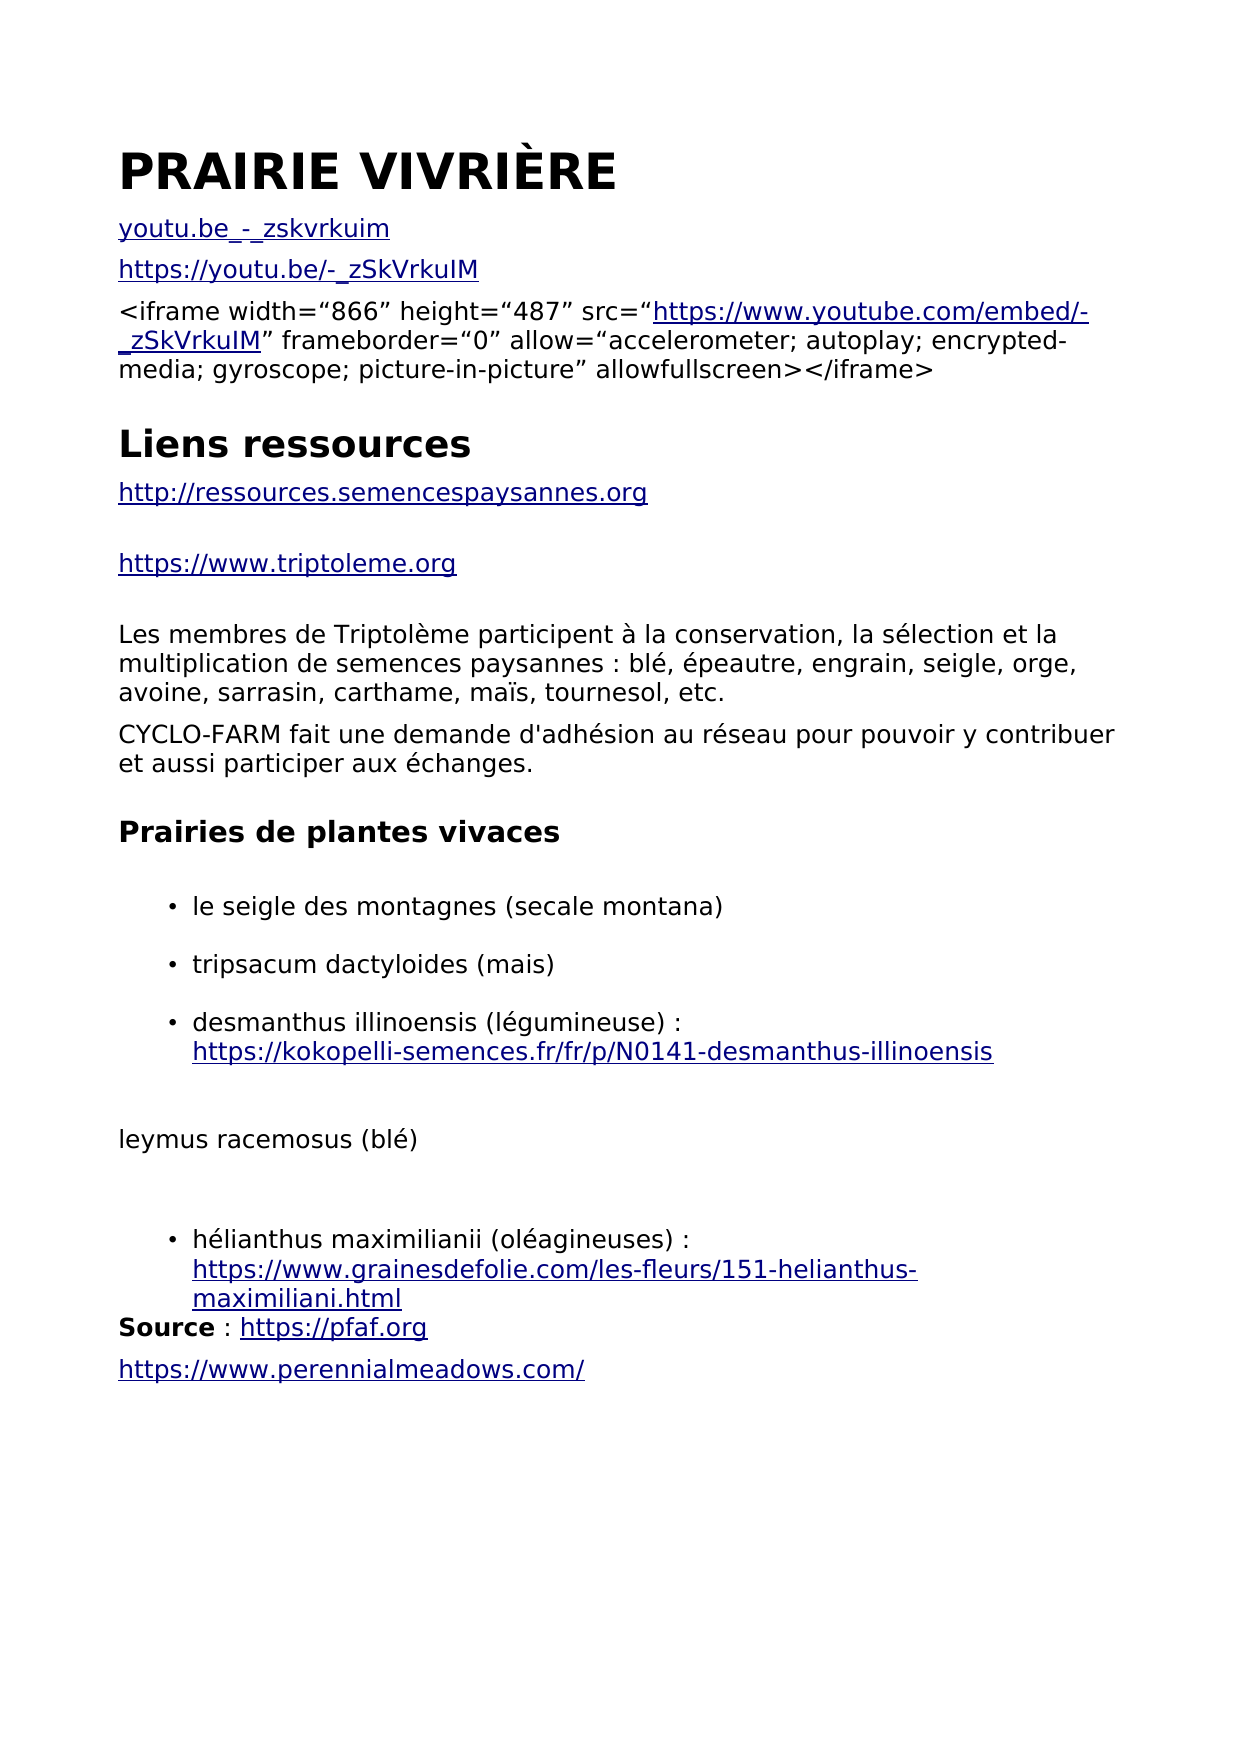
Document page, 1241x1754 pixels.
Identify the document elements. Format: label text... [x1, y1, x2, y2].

subtitle PRAIRIE VIVRIÈRE [118, 143, 1122, 201]
text https://www.perennialmeadows.com/ [118, 1355, 1122, 1384]
list desmanthus illinoensis (légumineuse) : https://kokopelli-semences.fr/fr/p/N0141-desmanthus-illinoensis [177, 1008, 1122, 1096]
list le seigle des montagnes (secale montana) [177, 892, 1122, 950]
text http://ressources.semencespaysannes.org [118, 478, 1122, 537]
text youtu.be_-_zskvrkuim [118, 214, 1122, 243]
text CYCLO-FARM fait une demande d'adhésion au réseau pour pouvoir y contribuer et aussi participer aux échanges. [118, 720, 1122, 778]
text <iframe width=“866” height=“487” src=“https://www.youtube.com/embed/-_zSkVrkuIM” frameborder=“0” allow=“accelerometer; autoplay; encrypted-media; gyroscope; picture-in-picture” allowfullscreen></iframe> [118, 297, 1122, 385]
text https://www.triptoleme.org [118, 549, 1122, 607]
subtitle Liens ressources [118, 422, 1122, 466]
text leymus racemosus (blé) [118, 1125, 1122, 1184]
text https://youtu.be/-_zSkVrkuIM [118, 256, 1122, 285]
list hélianthus maximilianii (oléagineuses) : https://www.grainesdefolie.com/les-fleurs/151-helianthus-maximiliani.html [177, 1226, 1122, 1313]
list tripsacum dactyloides (mais) [177, 950, 1122, 1008]
subtitle Prairies de plantes vivaces [118, 816, 1122, 850]
text Source : https://pfaf.org [118, 1313, 1122, 1342]
text Les membres de Triptolème participent à la conservation, la sélection et la multiplication de semences paysannes : blé, épeautre, engrain, seigle, orge, avoine, sarrasin, carthame, maïs, tournesol, etc. [118, 620, 1122, 707]
